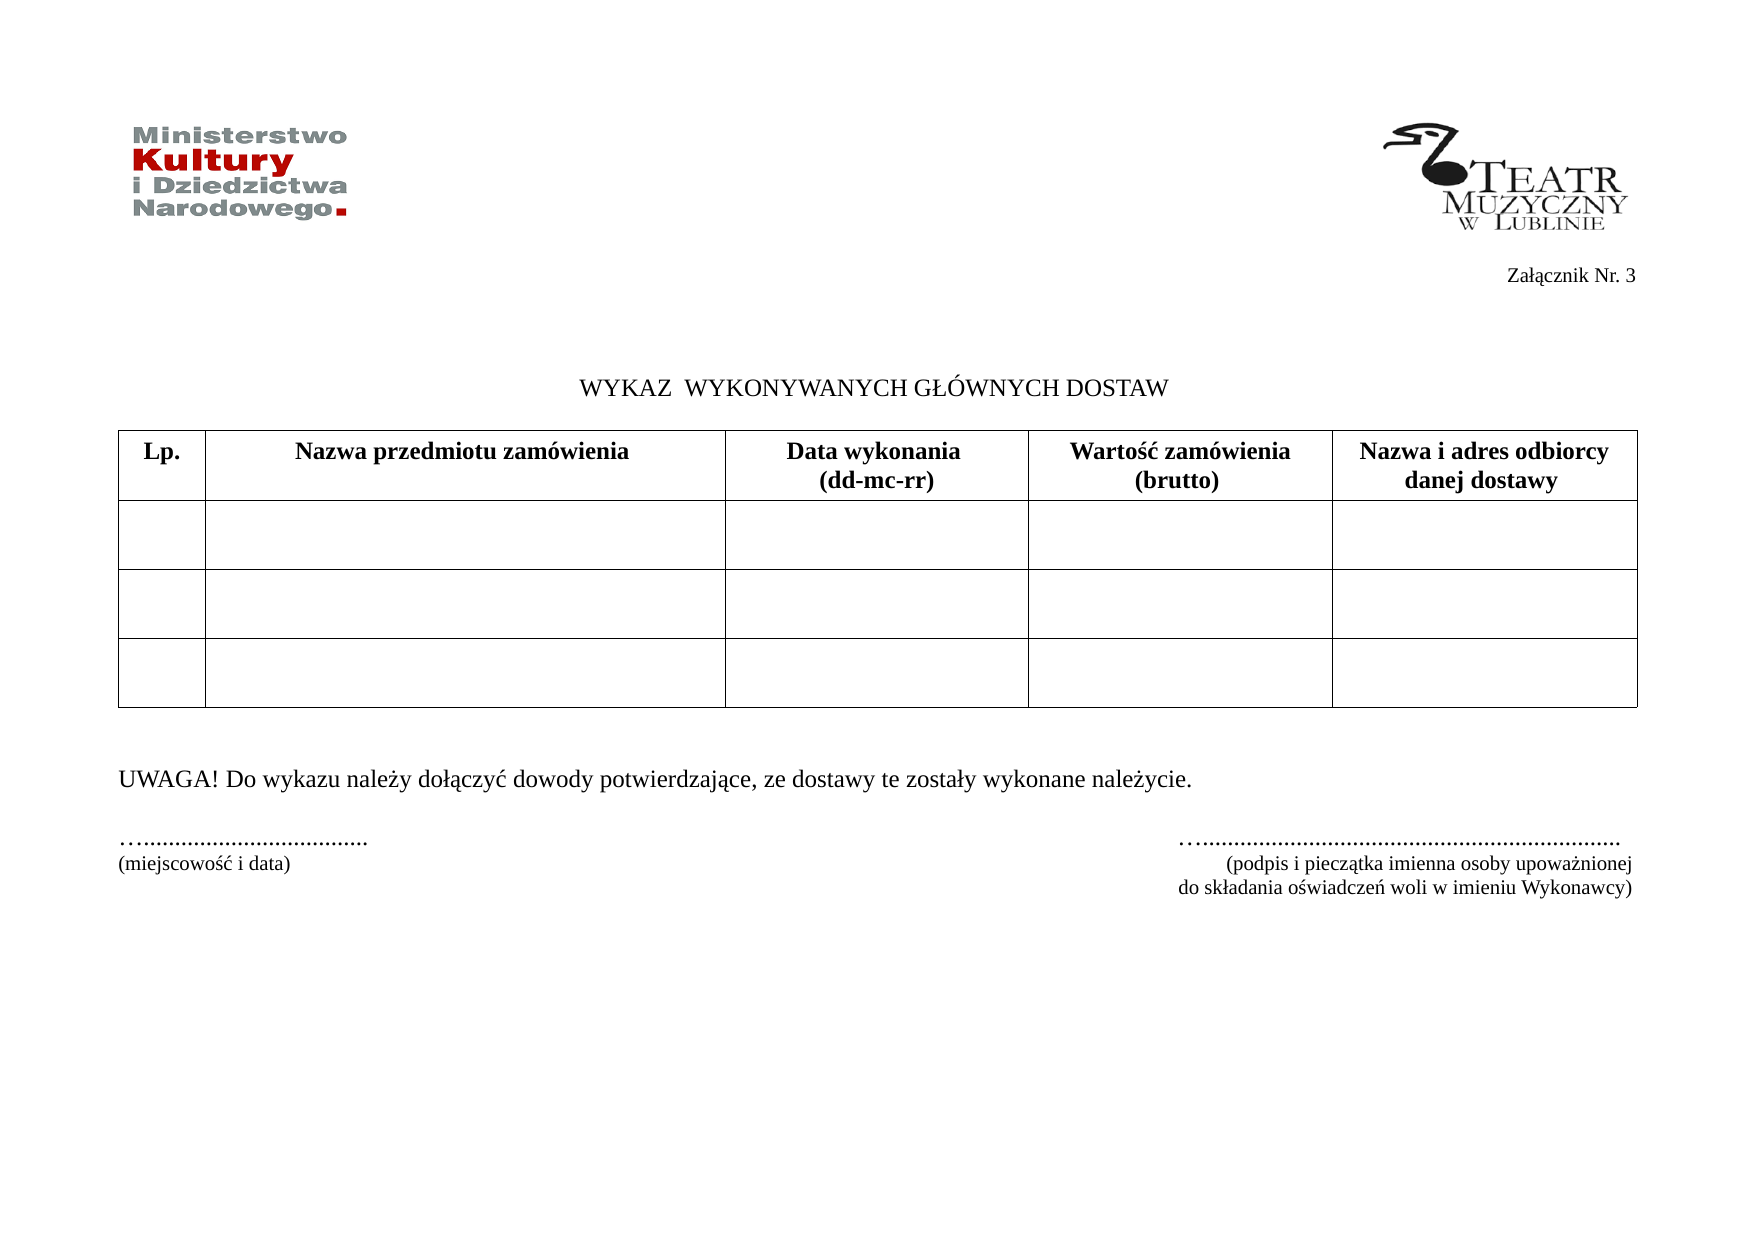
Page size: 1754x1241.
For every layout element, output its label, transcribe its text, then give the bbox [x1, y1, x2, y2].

text UWAGA! Do wykazu należy dołączyć dowody potwierdzające, ze dostawy te zostały wykonane należycie. [118, 764, 1636, 793]
table_cell [119, 501, 205, 568]
table_header Data wykonania (dd-mc-rr) [726, 431, 1028, 499]
text WYKAZ WYKONYWANYCH GŁÓWNYCH DOSTAW [118, 373, 1636, 402]
table_cell [1333, 570, 1637, 638]
text ….................................... …................................................................... [118, 822, 1636, 851]
table_header Wartość zamówienia (brutto) [1029, 431, 1332, 499]
table_cell [119, 639, 205, 707]
table_cell [206, 639, 725, 707]
table_cell [1333, 639, 1637, 707]
table_cell [1029, 501, 1332, 568]
table_header Nazwa i adres odbiorcy danej dostawy [1333, 431, 1637, 499]
table_cell [119, 570, 205, 638]
table_cell [206, 501, 725, 568]
table_cell [1029, 570, 1332, 638]
picture [120, 117, 359, 230]
table_cell [1333, 501, 1637, 568]
table_header Nazwa przedmiotu zamówienia [206, 431, 725, 499]
text (miejscowość i data) (podpis i pieczątka imienna osoby upoważnionej do składania oświadczeń woli w imieniu Wykonawcy) [118, 851, 1636, 899]
picture [1377, 119, 1631, 232]
table_cell [726, 501, 1028, 568]
table_cell [726, 570, 1028, 638]
table_cell [1029, 639, 1332, 707]
table_cell [206, 570, 725, 638]
table_header Lp. [119, 431, 205, 499]
table_cell [726, 639, 1028, 707]
text Załącznik Nr. 3 [118, 263, 1636, 287]
